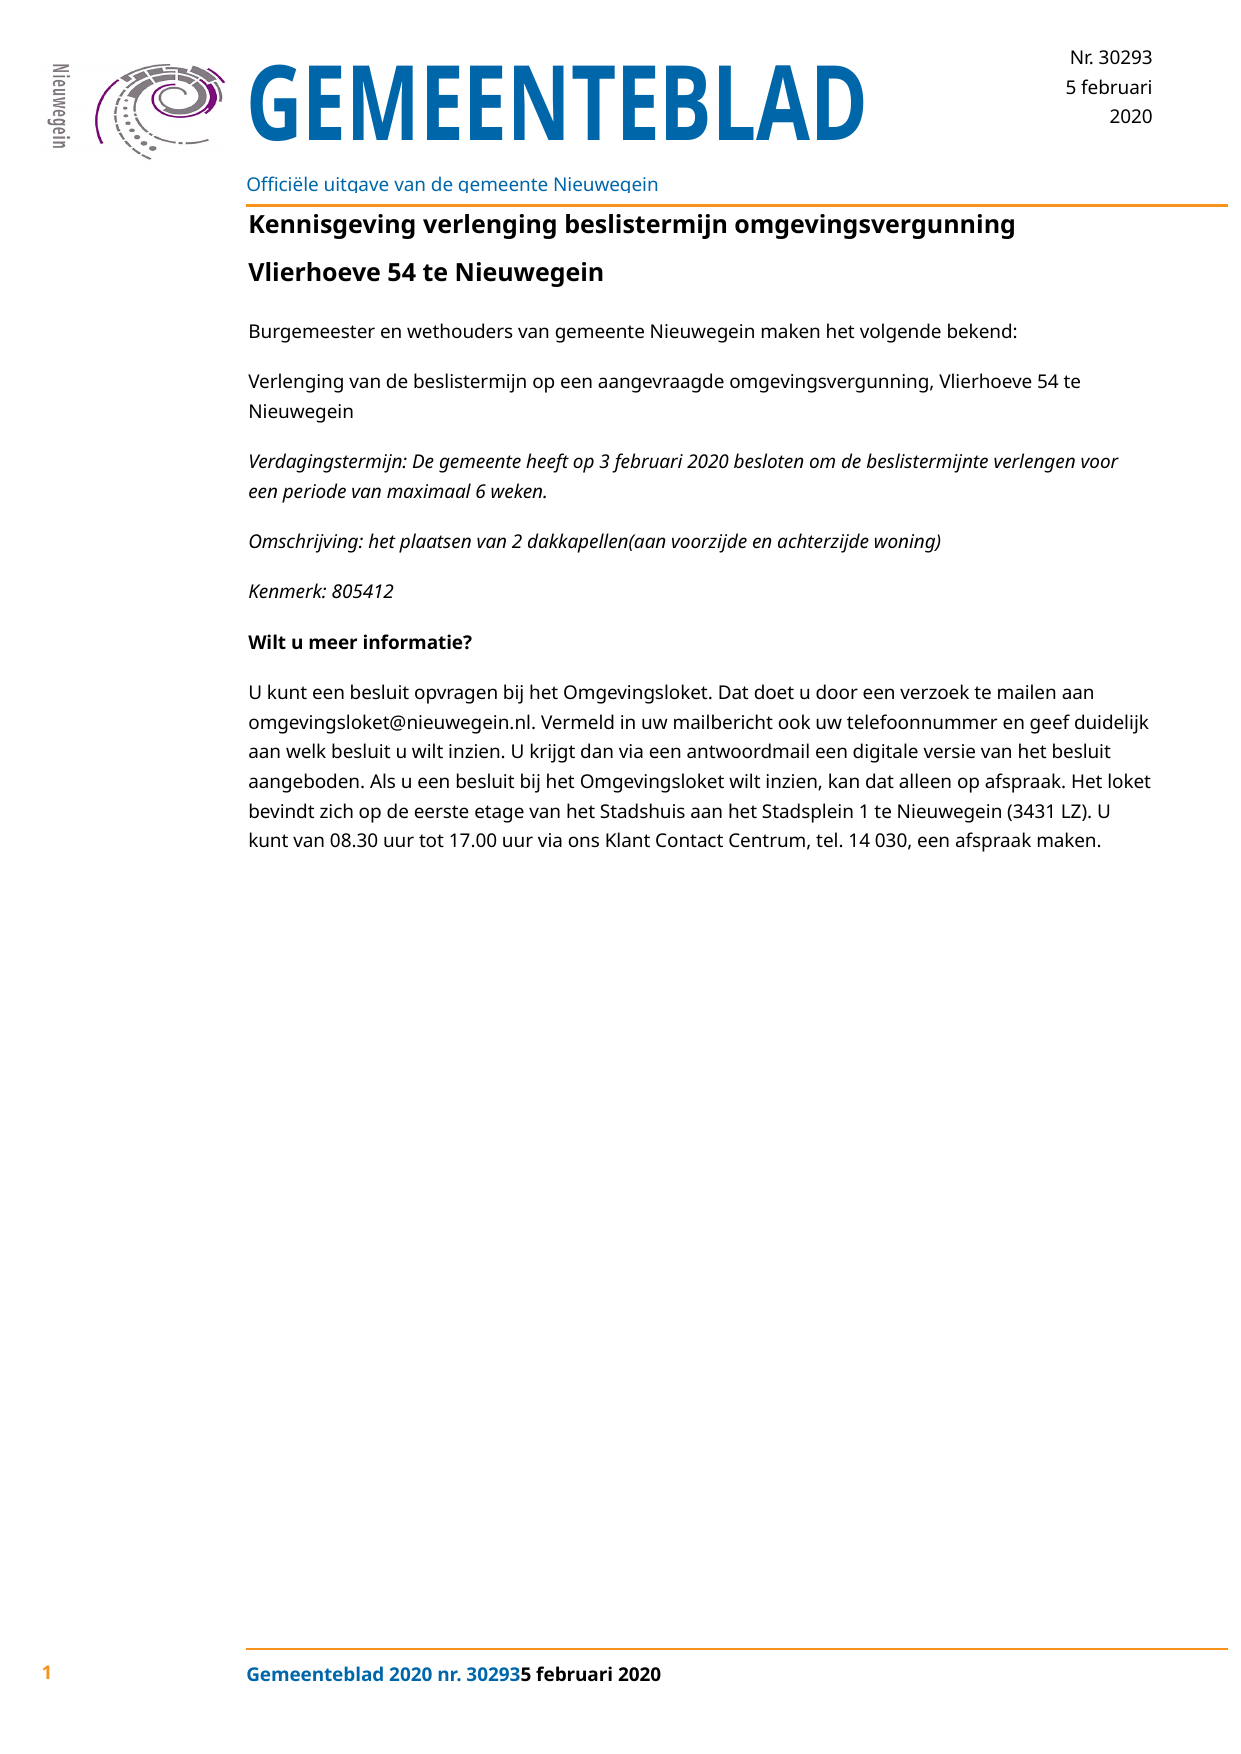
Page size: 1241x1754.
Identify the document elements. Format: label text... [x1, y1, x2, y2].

text Verlenging van de beslistermijn op een aangevraagde omgevingsvergunning, Vlierhoeve 54 te Nieuwegein [248, 368, 1152, 424]
text Kenmerk: 805412 [248, 579, 1152, 604]
text U kunt een besluit opvragen bij het Omgevingsloket. Dat doet u door een verzoek te mailen aan omgevingsloket@nieuwegein.nl. Vermeld in uw mailbericht ook uw telefoonnummer en geef duidelijk aan welk besluit u wilt inzien. U krijgt dan via een antwoordmail een digitale versie van het besluit aangeboden. Als u een besluit bij het Omgevingsloket wilt inzien, kan dat alleen op afspraak. Het loket bevindt zich op de eerste etage van het Stadshuis aan het Stadsplein 1 te Nieuwegein (3431 LZ). U kunt van 08.30 uur tot 17.00 uur via ons Klant Contact Centrum, tel. 14 030, een afspraak maken. [248, 679, 1152, 853]
text Kennisgeving verlenging beslistermijn omgevingsvergunning Vlierhoeve 54 te Nieuwegein [248, 207, 1152, 288]
picture [41, 47, 231, 172]
text Verdagingstermijn: De gemeente heeft op 3 februari 2020 besloten om de beslistermijnte verlengen voor een periode van maximaal 6 weken. [248, 448, 1152, 504]
text Omschrijving: het plaatsen van 2 dakkapellen(aan voorzijde en achterzijde woning) [248, 528, 1152, 554]
text Wilt u meer informatie? [248, 629, 1152, 655]
text Burgemeester en wethouders van gemeente Nieuwegein maken het volgende bekend: [248, 318, 1152, 344]
